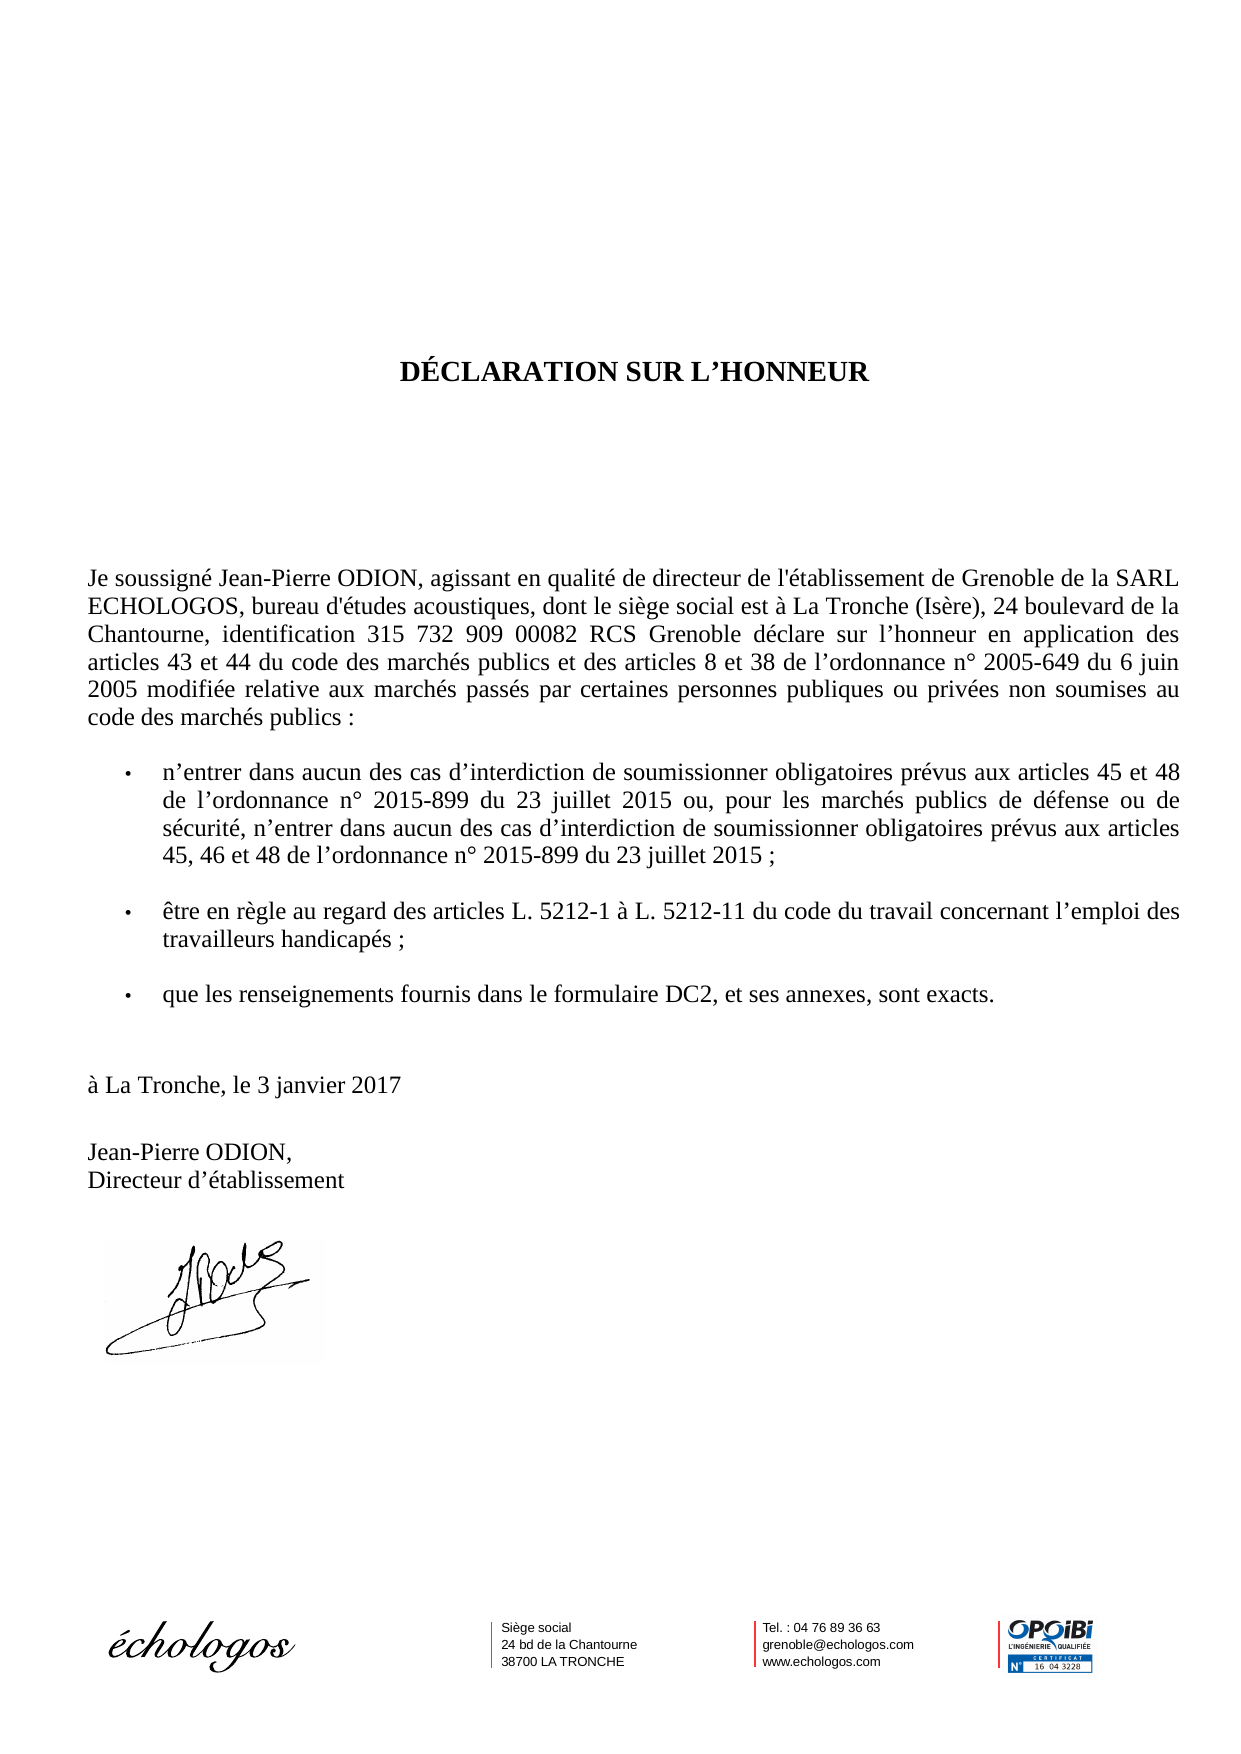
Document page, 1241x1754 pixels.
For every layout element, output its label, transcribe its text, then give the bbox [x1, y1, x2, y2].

text Jean-Pierre ODION, Directeur d’établissement [87, 1138, 1181, 1194]
text à La Tronche, le 3 janvier 2017 [87, 1071, 1181, 1099]
text Je soussigné Jean-Pierre ODION, agissant en qualité de directeur de l'établissement de Grenoble de la SARL ECHOLOGOS, bureau d'études acoustiques, dont le siège social est à La Tronche (Isère), 24 boulevard de la Chantourne, identification 315 732 909 00082 RCS Grenoble déclare sur l’honneur en application des articles 43 et 44 du code des marchés publics et des articles 8 et 38 de l’ordonnance n° 2005-649 du 6 juin 2005 modifiée relative aux marchés passés par certaines personnes publiques ou privées non soumises au code des marchés publics : [87, 564, 1181, 731]
list être en règle au regard des articles L. 5212-1 à L. 5212-11 du code du travail concernant l’emploi des travailleurs handicapés ; [125, 897, 1181, 952]
subtitle DÉCLARATION SUR L’HONNEUR [87, 355, 1181, 387]
list n’entrer dans aucun des cas d’interdiction de soumissionner obligatoires prévus aux articles 45 et 48 de l’ordonnance n° 2015-899 du 23 juillet 2015 ou, pour les marchés publics de défense ou de sécurité, n’entrer dans aucun des cas d’interdiction de soumissionner obligatoires prévus aux articles 45, 46 et 48 de l’ordonnance n° 2015-899 du 23 juillet 2015 ; [125, 758, 1181, 869]
picture [104, 1239, 325, 1365]
list que les renseignements fournis dans le formulaire DC2, et ses annexes, sont exacts. [125, 980, 1181, 1008]
